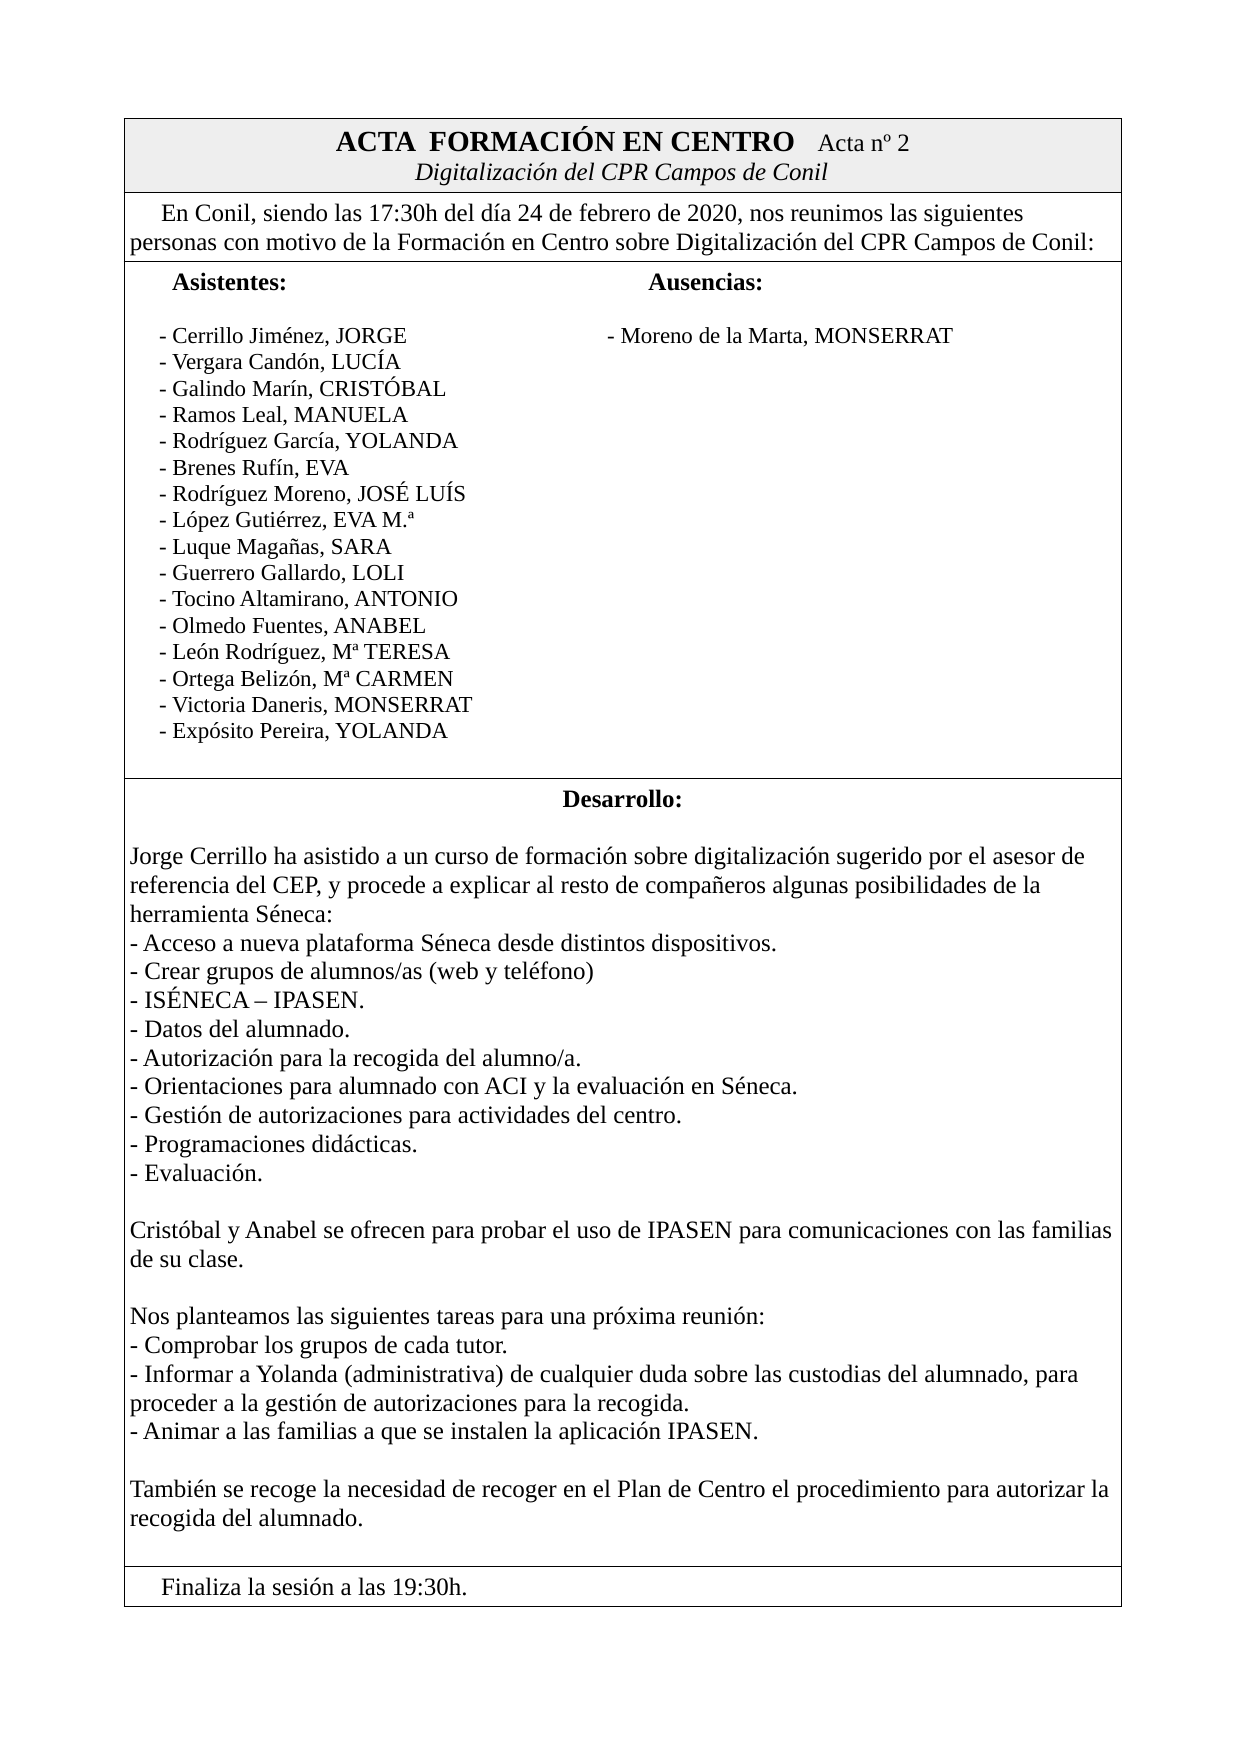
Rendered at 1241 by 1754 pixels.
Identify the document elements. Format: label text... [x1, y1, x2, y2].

table_cell Desarrollo: Jorge Cerrillo ha asistido a un curso de formación sobre digitalización sugerido por el asesor de referencia del CEP, y procede a explicar al resto de compañeros algunas posibilidades de la herramienta Séneca: - Acceso a nueva plataforma Séneca desde distintos dispositivos. - Crear grupos de alumnos/as (web y teléfono) - ISÉNECA – IPASEN. - Datos del alumnado. - Autorización para la recogida del alumno/a. - Orientaciones para alumnado con ACI y la evaluación en Séneca. - Gestión de autorizaciones para actividades del centro. - Programaciones didácticas. - Evaluación. Cristóbal y Anabel se ofrecen para probar el uso de IPASEN para comunicaciones con las familias de su clase. Nos planteamos las siguientes tareas para una próxima reunión: - Comprobar los grupos de cada tutor. - Informar a Yolanda (administrativa) de cualquier duda sobre las custodias del alumnado, para proceder a la gestión de autorizaciones para la recogida. - Animar a las familias a que se instalen la aplicación IPASEN. También se recoge la necesidad de recoger en el Plan de Centro el procedimiento para autorizar la recogida del alumnado. [125, 779, 1121, 1566]
table_cell Asistentes: Ausencias: - Cerrillo Jiménez, JORGE - Moreno de la Marta, MONSERRAT - Vergara Candón, LUCÍA - Galindo Marín, CRISTÓBAL - Ramos Leal, MANUELA - Rodríguez García, YOLANDA - Brenes Rufín, EVA - Rodríguez Moreno, JOSÉ LUÍS - López Gutiérrez, EVA M.ª - Luque Magañas, SARA - Guerrero Gallardo, LOLI - Tocino Altamirano, ANTONIO - Olmedo Fuentes, ANABEL - León Rodríguez, Mª TERESA - Ortega Belizón, Mª CARMEN - Victoria Daneris, MONSERRAT - Expósito Pereira, YOLANDA [125, 262, 1121, 778]
table_cell Finaliza la sesión a las 19:30h. [125, 1567, 1121, 1606]
table_cell En Conil, siendo las 17:30h del día 24 de febrero de 2020, nos reunimos las siguientes personas con motivo de la Formación en Centro sobre Digitalización del CPR Campos de Conil: [125, 193, 1121, 261]
table_header ACTA FORMACIÓN EN CENTRO Acta nº 2 Digitalización del CPR Campos de Conil [125, 119, 1121, 192]
